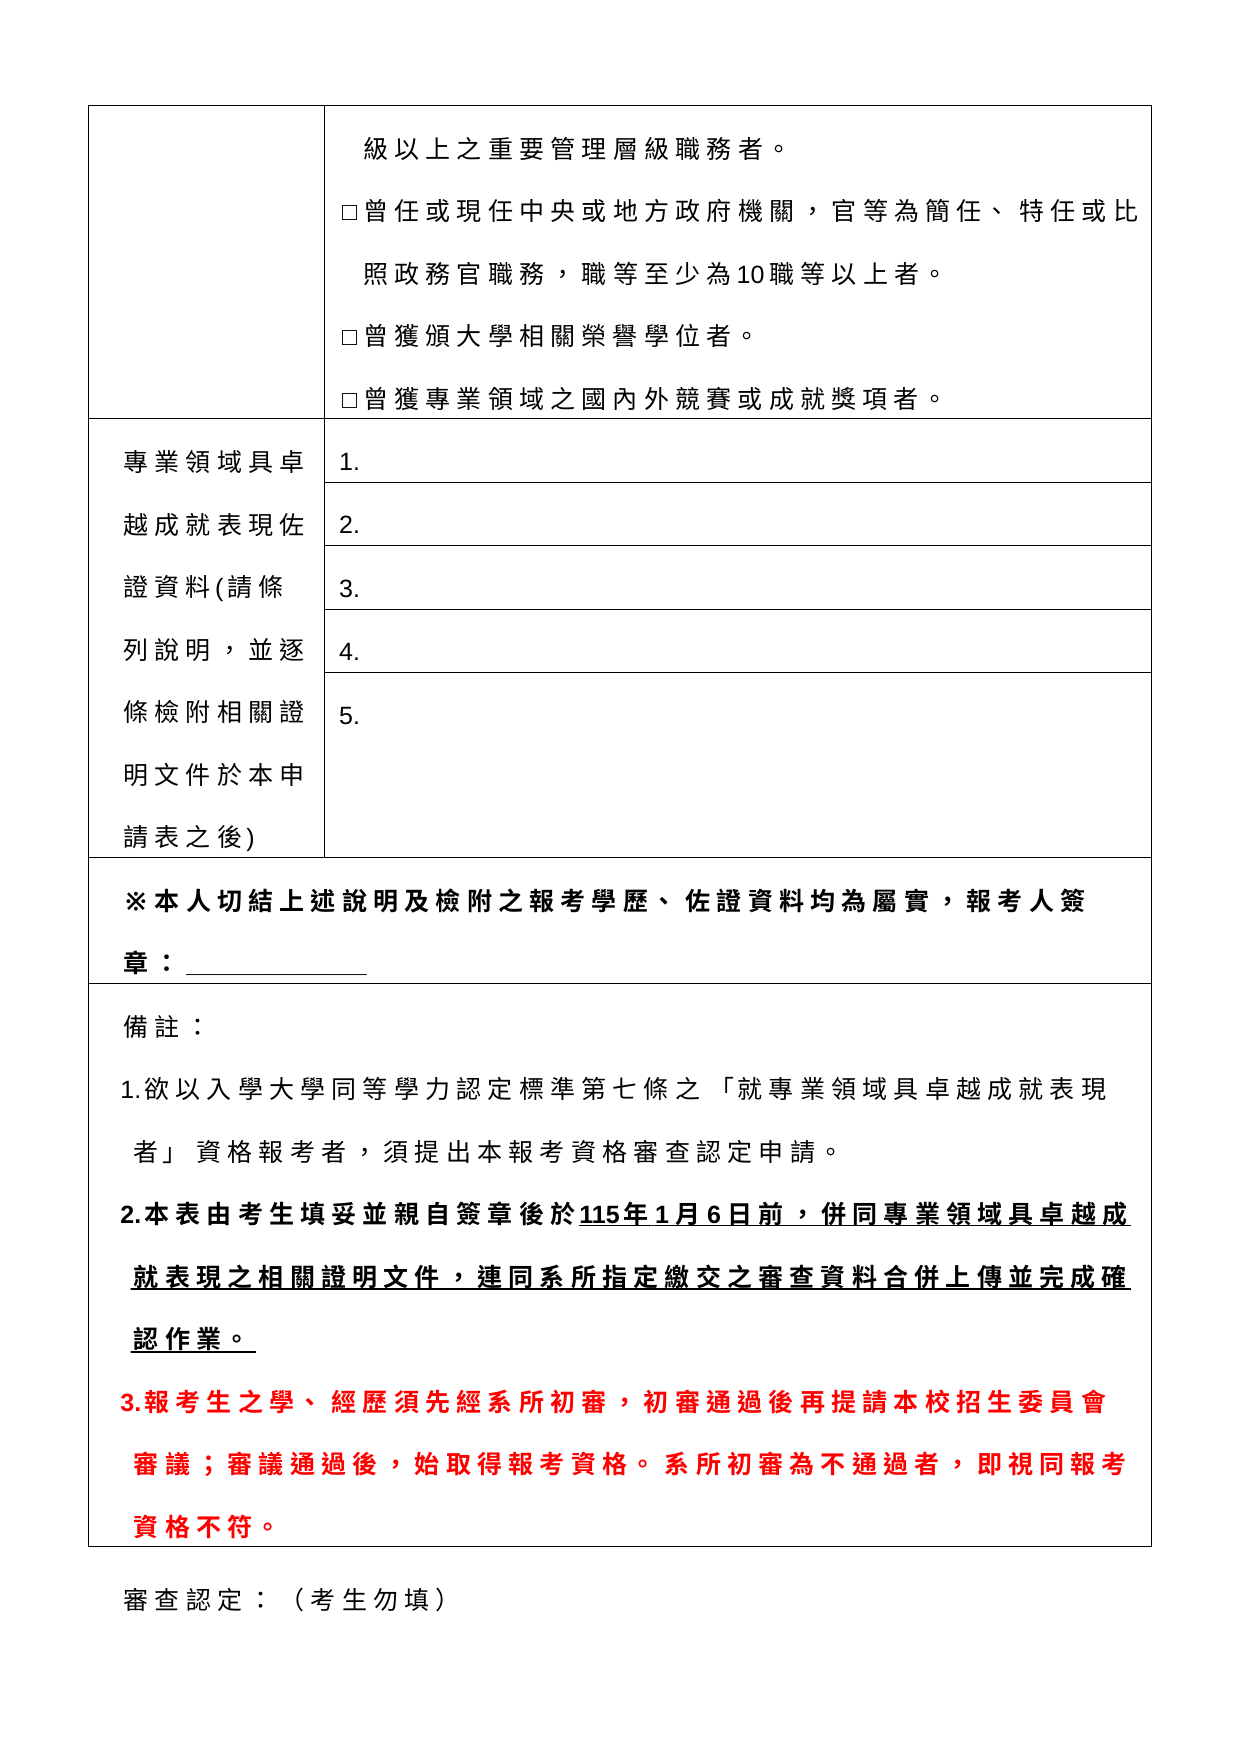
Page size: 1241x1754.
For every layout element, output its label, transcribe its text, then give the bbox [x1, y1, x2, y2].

text 審查認定：（考生勿填） [120, 1557, 1120, 1619]
table_cell 級以上之重要管理層級職務者。 □曾任或現任中央或地方政府機關，官等為簡任、特任或比照政務官職務，職等至少為10職等以上者。 □曾獲頒大學相關榮譽學位者。 □曾獲專業領域之國內外競賽或成就獎項者。 [325, 106, 1151, 418]
table_cell 備註： 1.欲以入學大學同等學力認定標準第七條之「就專業領域具卓越成就表現者」資格報考者，須提出本報考資格審查認定申請。 2.本表由考生填妥並親自簽章後於115年1月6日前，併同專業領域具卓越成就表現之相關證明文件，連同系所指定繳交之審查資料合併上傳並完成確認作業。 3.報考生之學、經歷須先經系所初審，初審通過後再提請本校招生委員會審議；審議通過後，始取得報考資格。系所初審為不通過者，即視同報考資格不符。 [89, 984, 1151, 1546]
table_cell 2. [325, 483, 1151, 545]
table_cell 5. [325, 673, 1151, 857]
table_cell 4. [325, 610, 1151, 672]
table_cell [89, 106, 324, 418]
table_cell 3. [325, 546, 1151, 609]
table_cell ※本人切結上述說明及檢附之報考學歷、佐證資料均為屬實，報考人簽章：_____________ [89, 858, 1151, 983]
table_cell 專業領域具卓越成就表現佐證資料(請條列說明，並逐條檢附相關證明文件於本申請表之後) [89, 419, 324, 857]
table_cell 1. [325, 419, 1151, 482]
